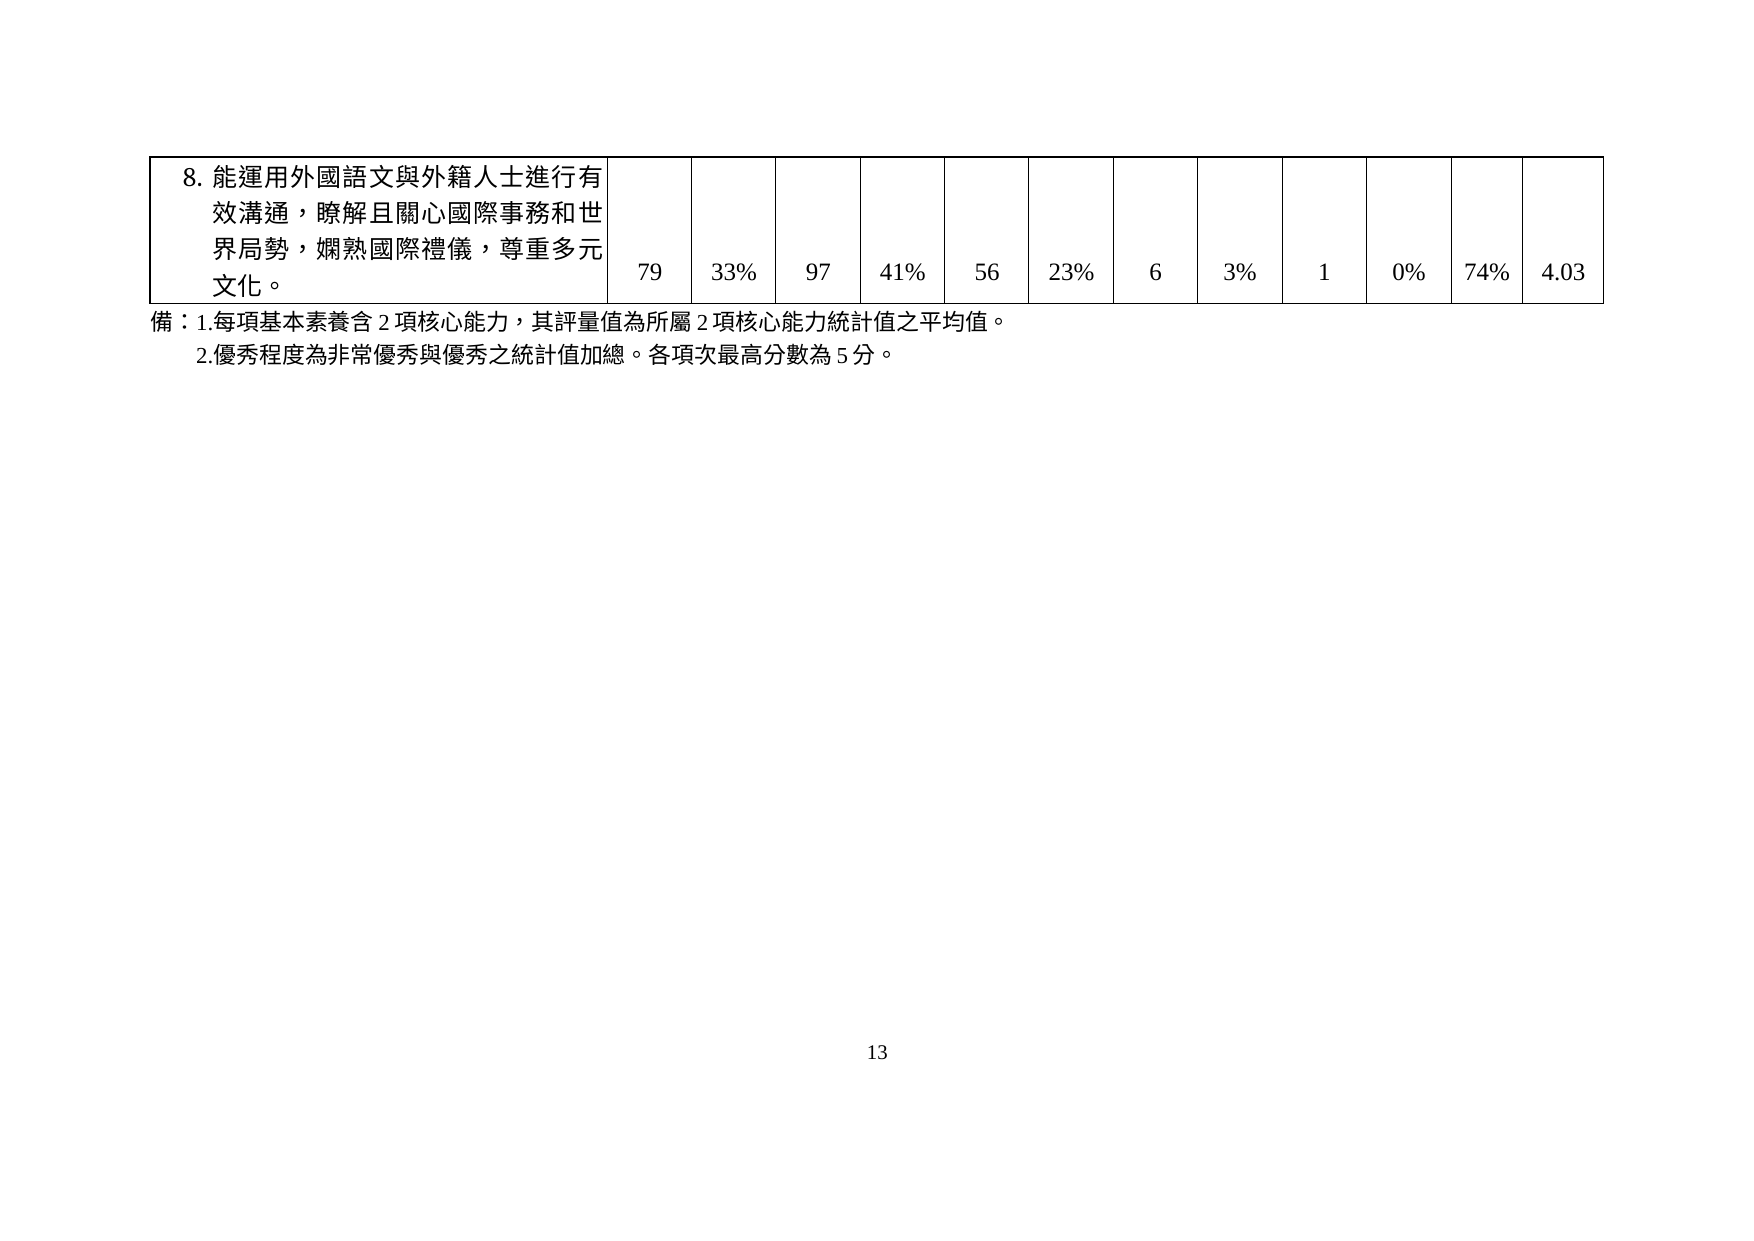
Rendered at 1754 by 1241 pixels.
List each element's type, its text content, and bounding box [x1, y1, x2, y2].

table_cell 74% [1452, 158, 1522, 302]
text 2.優秀程度為非常優秀與優秀之統計值加總。各項次最高分數為5分。 [150, 337, 1604, 370]
table_cell 1 [1283, 158, 1366, 302]
table_cell 4.03 [1523, 158, 1603, 302]
table_cell 97 [776, 158, 860, 302]
table_cell 能運用外國語文與外籍人士進行有效溝通，瞭解且關心國際事務和世界局勢，嫻熟國際禮儀，尊重多元文化。 [151, 158, 607, 302]
table_cell 23% [1029, 158, 1113, 302]
table_cell 0% [1367, 158, 1451, 302]
table_cell 41% [861, 158, 944, 302]
table_cell 3% [1198, 158, 1282, 302]
table_cell 56 [945, 158, 1028, 302]
table_cell 6 [1114, 158, 1197, 302]
table_cell 33% [692, 158, 775, 302]
text 備：1.每項基本素養含2項核心能力，其評量值為所屬2項核心能力統計值之平均值。 [150, 304, 1604, 337]
table_cell 79 [608, 158, 691, 302]
